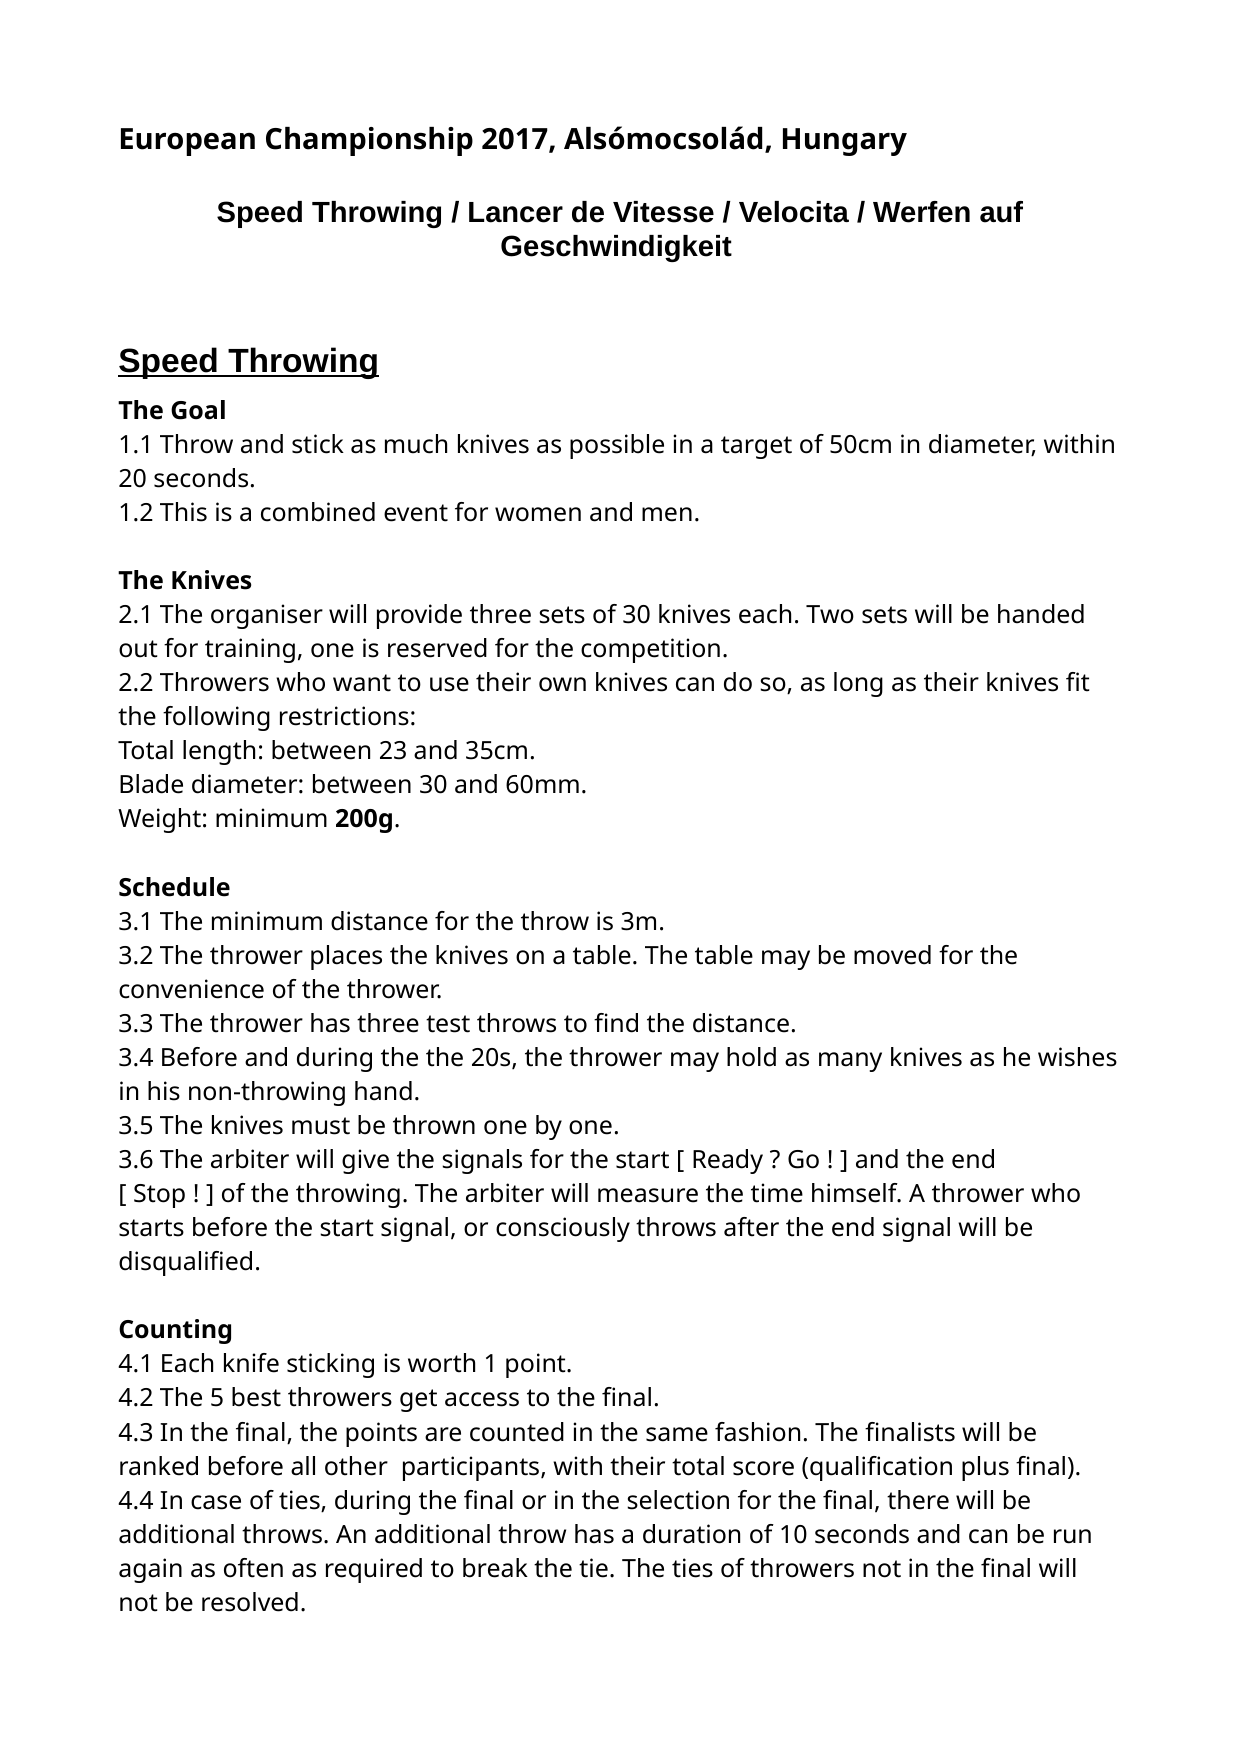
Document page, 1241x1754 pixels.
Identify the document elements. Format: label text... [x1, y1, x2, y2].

text Weight: minimum 200g. [118, 801, 1122, 835]
text Total length: between 23 and 35cm. [118, 733, 1122, 767]
text 3.4 Before and during the the 20s, the thrower may hold as many knives as he wishes in his non-throwing hand. [118, 1039, 1122, 1108]
text 1.2 This is a combined event for women and men. [118, 494, 1122, 528]
text 3.3 The thrower has three test throws to find the distance. [118, 1005, 1122, 1039]
text 1.1 Throw and stick as much knives as possible in a target of 50cm in diameter, within 20 seconds. [118, 426, 1122, 494]
text Schedule [118, 869, 1122, 903]
text 4.1 Each knife sticking is worth 1 point. [118, 1346, 1122, 1380]
text 3.1 The minimum distance for the throw is 3m. [118, 903, 1122, 937]
text The Goal [118, 392, 1122, 426]
text 3.5 The knives must be thrown one by one. [118, 1108, 1122, 1142]
text The Knives [118, 563, 1122, 597]
text Counting [118, 1312, 1122, 1346]
text 4.2 The 5 best throwers get access to the final. [118, 1380, 1122, 1414]
text 4.4 In case of ties, during the final or in the selection for the final, there will be additional throws. An additional throw has a duration of 10 seconds and can be run again as often as required to break the tie. The ties of throwers not in the final will not be resolved. [118, 1482, 1122, 1618]
text 3.2 The thrower places the knives on a table. The table may be moved for the convenience of the thrower. [118, 937, 1122, 1005]
text European Championship 2017, Alsómocsolád, Hungary [118, 118, 1122, 158]
text 2.1 The organiser will provide three sets of 30 knives each. Two sets will be handed out for training, one is reserved for the competition. [118, 597, 1122, 665]
text 4.3 In the final, the points are counted in the same fashion. The finalists will be ranked before all other participants, with their total score (qualification plus final). [118, 1414, 1122, 1482]
text [ Stop ! ] of the throwing. The arbiter will measure the time himself. A thrower who starts before the start signal, or consciously throws after the end signal will be disqualified. [118, 1176, 1122, 1278]
text Blade diameter: between 30 and 60mm. [118, 767, 1122, 801]
subtitle Speed Throwing [118, 341, 1122, 380]
text 3.6 The arbiter will give the signals for the start [ Ready ? Go ! ] and the end [118, 1142, 1122, 1176]
text 2.2 Throwers who want to use their own knives can do so, as long as their knives fit the following restrictions: [118, 665, 1122, 733]
subtitle Speed Throwing / Lancer de Vitesse / Velocita / Werfen auf Geschwindigkeit [118, 195, 1122, 262]
